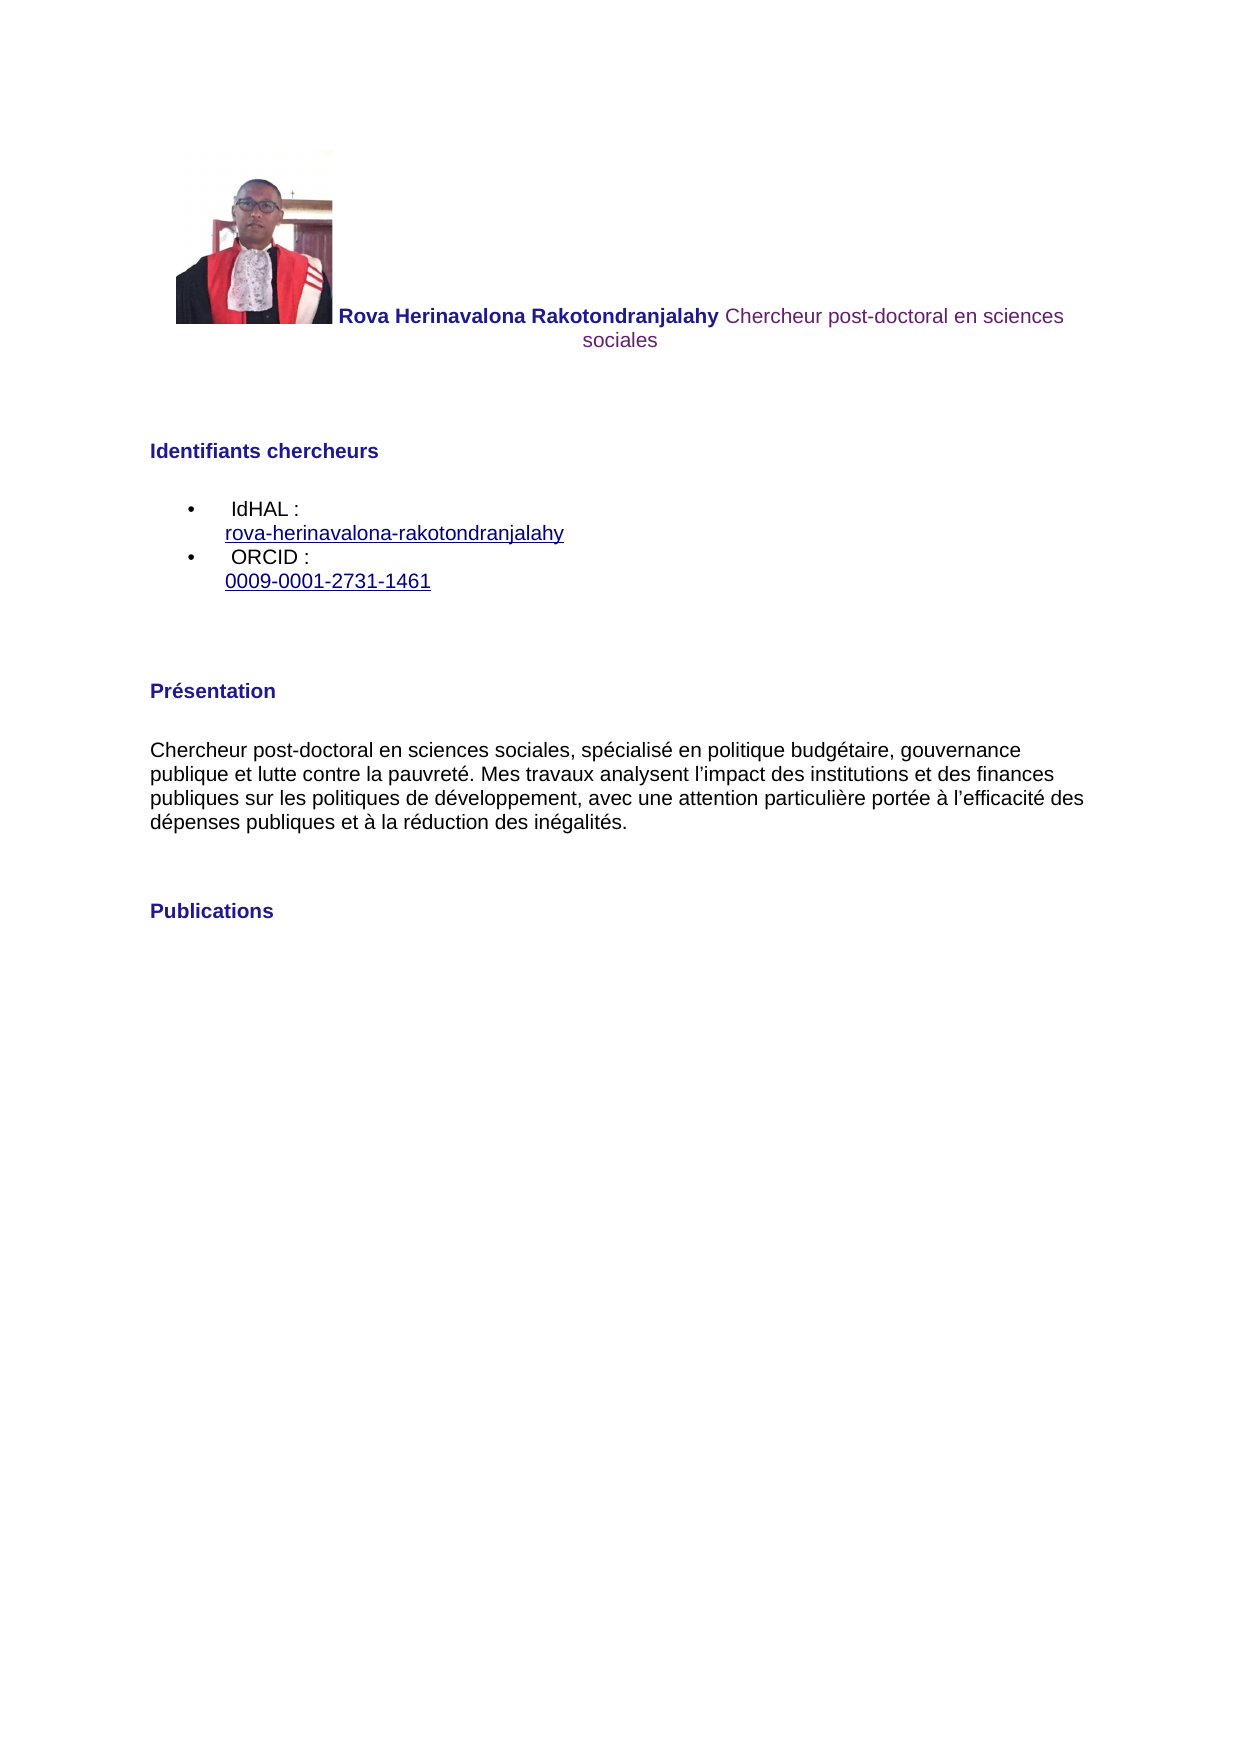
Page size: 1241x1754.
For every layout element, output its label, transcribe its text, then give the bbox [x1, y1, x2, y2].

list 0009-0001-2731-1461 [187, 569, 1090, 593]
subtitle Identifiants chercheurs [150, 439, 1090, 463]
list rova-herinavalona-rakotondranjalahy [187, 521, 1090, 545]
text Chercheur post-doctoral en sciences sociales, spécialisé en politique budgétaire, gouvernance publique et lutte contre la pauvreté. Mes travaux analysent l’impact des institutions et des finances publiques sur les politiques de développement, avec une attention particulière portée à l’efficacité des dépenses publiques et à la réduction des inégalités. [150, 738, 1090, 833]
picture [176, 150, 333, 324]
subtitle Publications [150, 899, 1090, 923]
list ORCID : [187, 545, 1090, 569]
subtitle Présentation [150, 679, 1090, 703]
list IdHAL : [187, 497, 1090, 521]
subtitle Rova Herinavalona Rakotondranjalahy Chercheur post-doctoral en sciences sociales [150, 150, 1090, 352]
